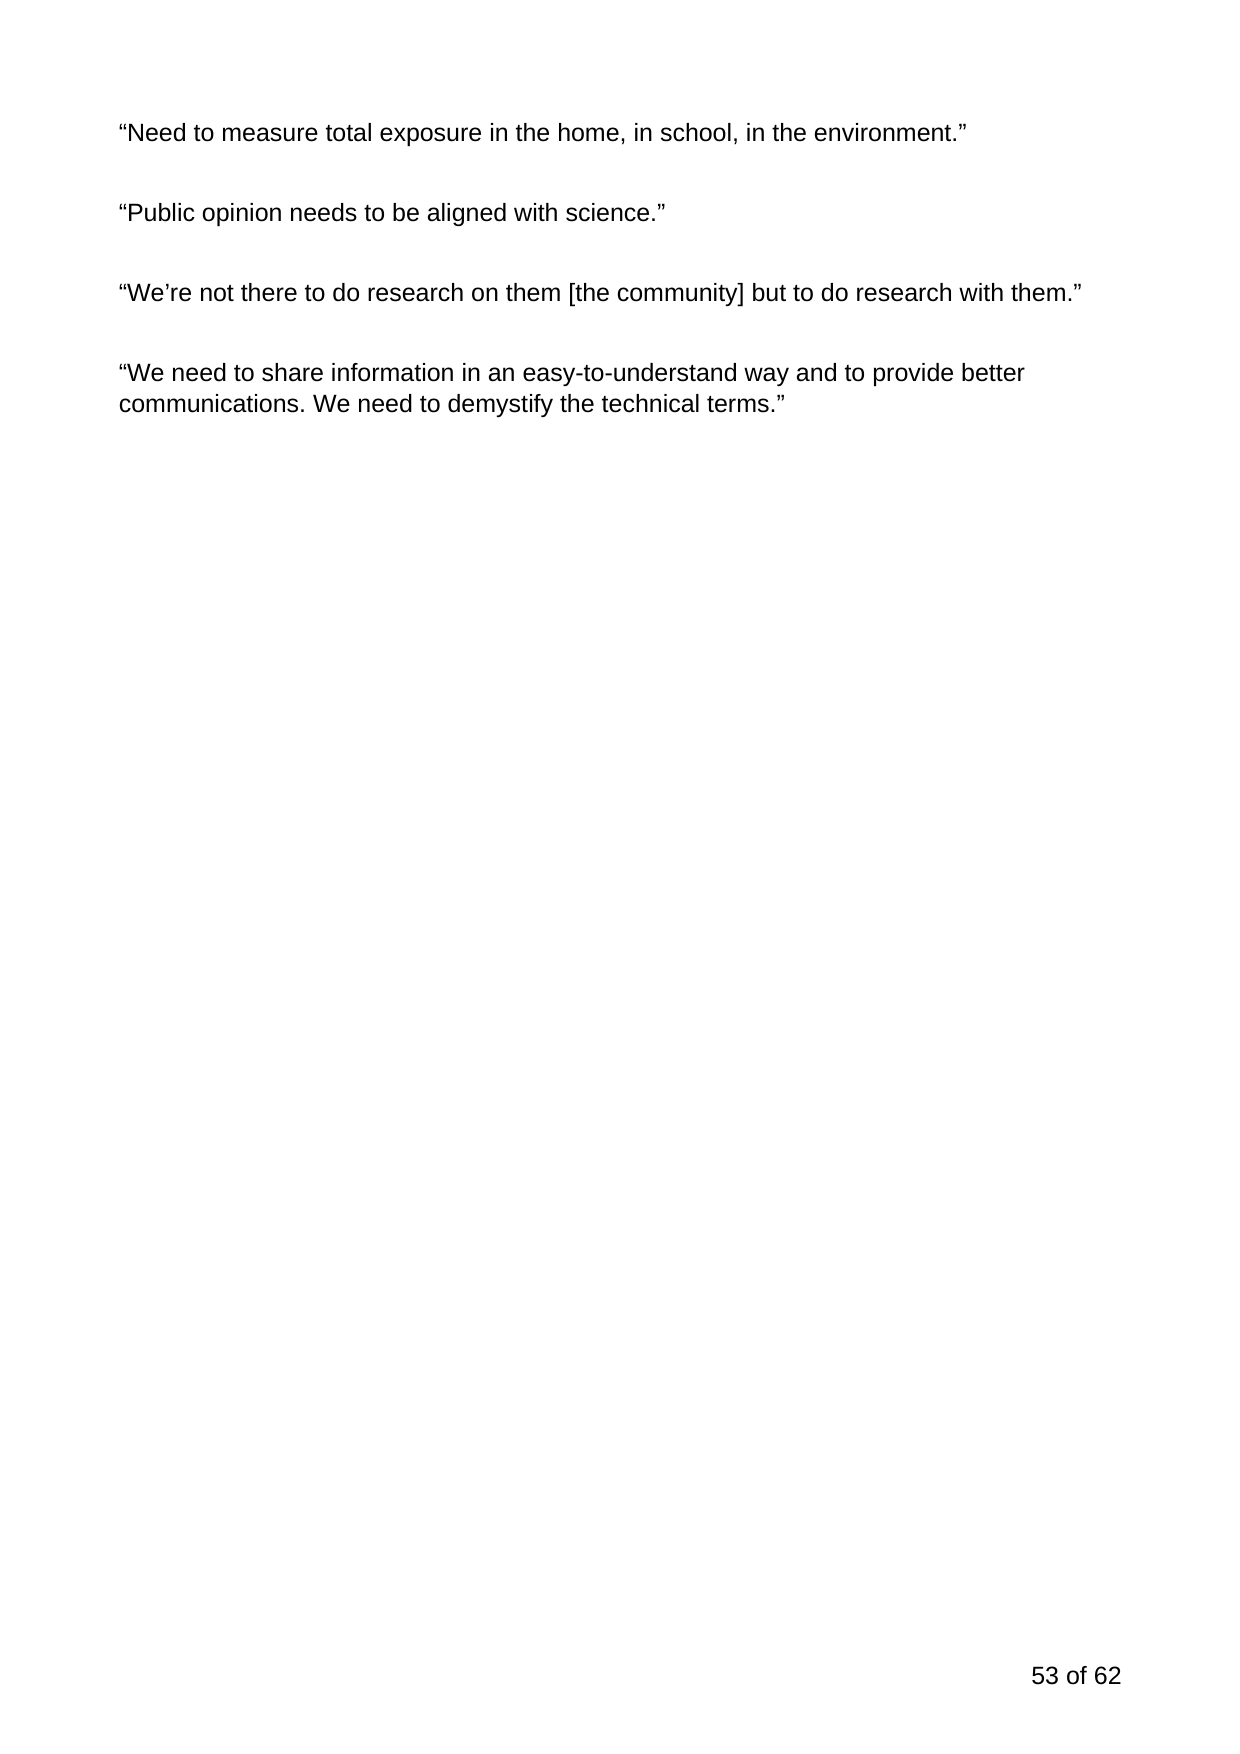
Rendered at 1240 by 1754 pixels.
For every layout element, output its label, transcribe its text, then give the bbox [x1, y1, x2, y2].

text “We’re not there to do research on them [the community] but to do research with them.” [118, 278, 1121, 307]
text “Public opinion needs to be aligned with science.” [118, 198, 1121, 227]
text “Need to measure total exposure in the home, in school, in the environment.” [118, 118, 1121, 147]
text “We need to share information in an easy-to-understand way and to provide better communications. We need to demystify the technical terms.” [118, 358, 1121, 417]
